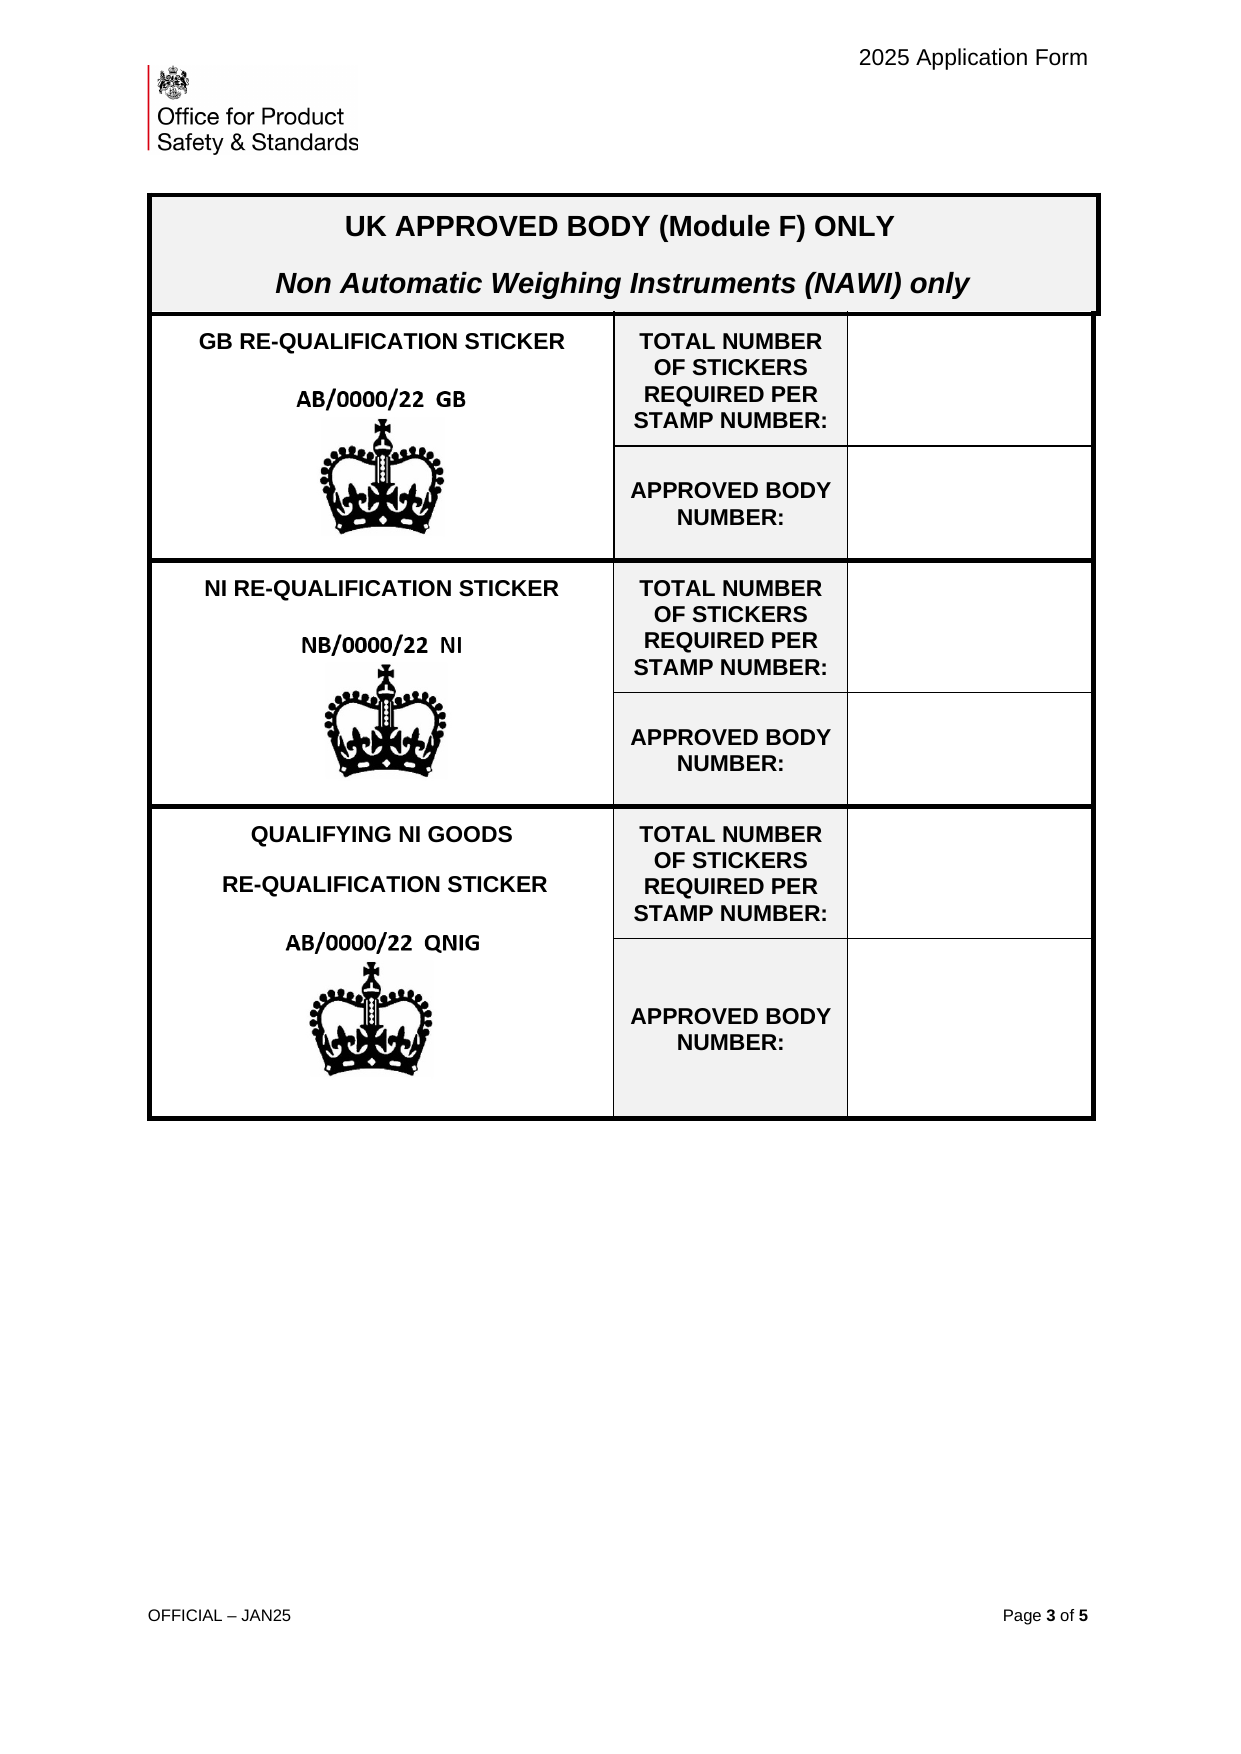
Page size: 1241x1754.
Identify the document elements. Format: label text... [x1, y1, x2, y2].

table_cell QUALIFYING NI GOODS RE-QUALIFICATION STICKER [152, 809, 613, 1116]
table_cell [1096, 938, 1104, 1116]
table_cell [1096, 692, 1104, 804]
table_cell APPROVED BODY NUMBER: [615, 447, 847, 558]
table_cell GB RE-QUALIFICATION STICKER [152, 316, 613, 558]
table_cell TOTAL NUMBER OF STICKERS REQUIRED PER STAMP NUMBER: [615, 316, 847, 445]
table_cell [1104, 311, 1109, 445]
table_cell TOTAL NUMBER OF STICKERS REQUIRED PER STAMP NUMBER: [614, 809, 847, 938]
table_cell [848, 939, 1091, 1116]
table_cell NI RE-QUALIFICATION STICKER [152, 563, 613, 804]
table_header [1101, 193, 1109, 311]
table_cell APPROVED BODY NUMBER: [614, 939, 847, 1116]
table_cell [1104, 804, 1109, 938]
table_cell [848, 563, 1091, 692]
table_cell TOTAL NUMBER OF STICKERS REQUIRED PER STAMP NUMBER: [614, 563, 847, 692]
table_cell [1104, 692, 1109, 804]
table_cell [1096, 311, 1104, 445]
table_header UK APPROVED BODY (Module F) ONLY Non Automatic Weighing Instruments (NAWI) only [152, 197, 1096, 311]
table_cell [1104, 938, 1109, 1116]
table_cell [1096, 558, 1104, 692]
table_cell [848, 809, 1091, 938]
table_cell [848, 316, 1091, 445]
table_cell APPROVED BODY NUMBER: [614, 693, 847, 804]
table_cell [1096, 804, 1104, 938]
table_cell [1096, 445, 1104, 558]
table_cell [1104, 445, 1109, 558]
table_cell [1104, 558, 1109, 692]
table_cell [848, 447, 1091, 558]
table_cell [848, 693, 1091, 804]
